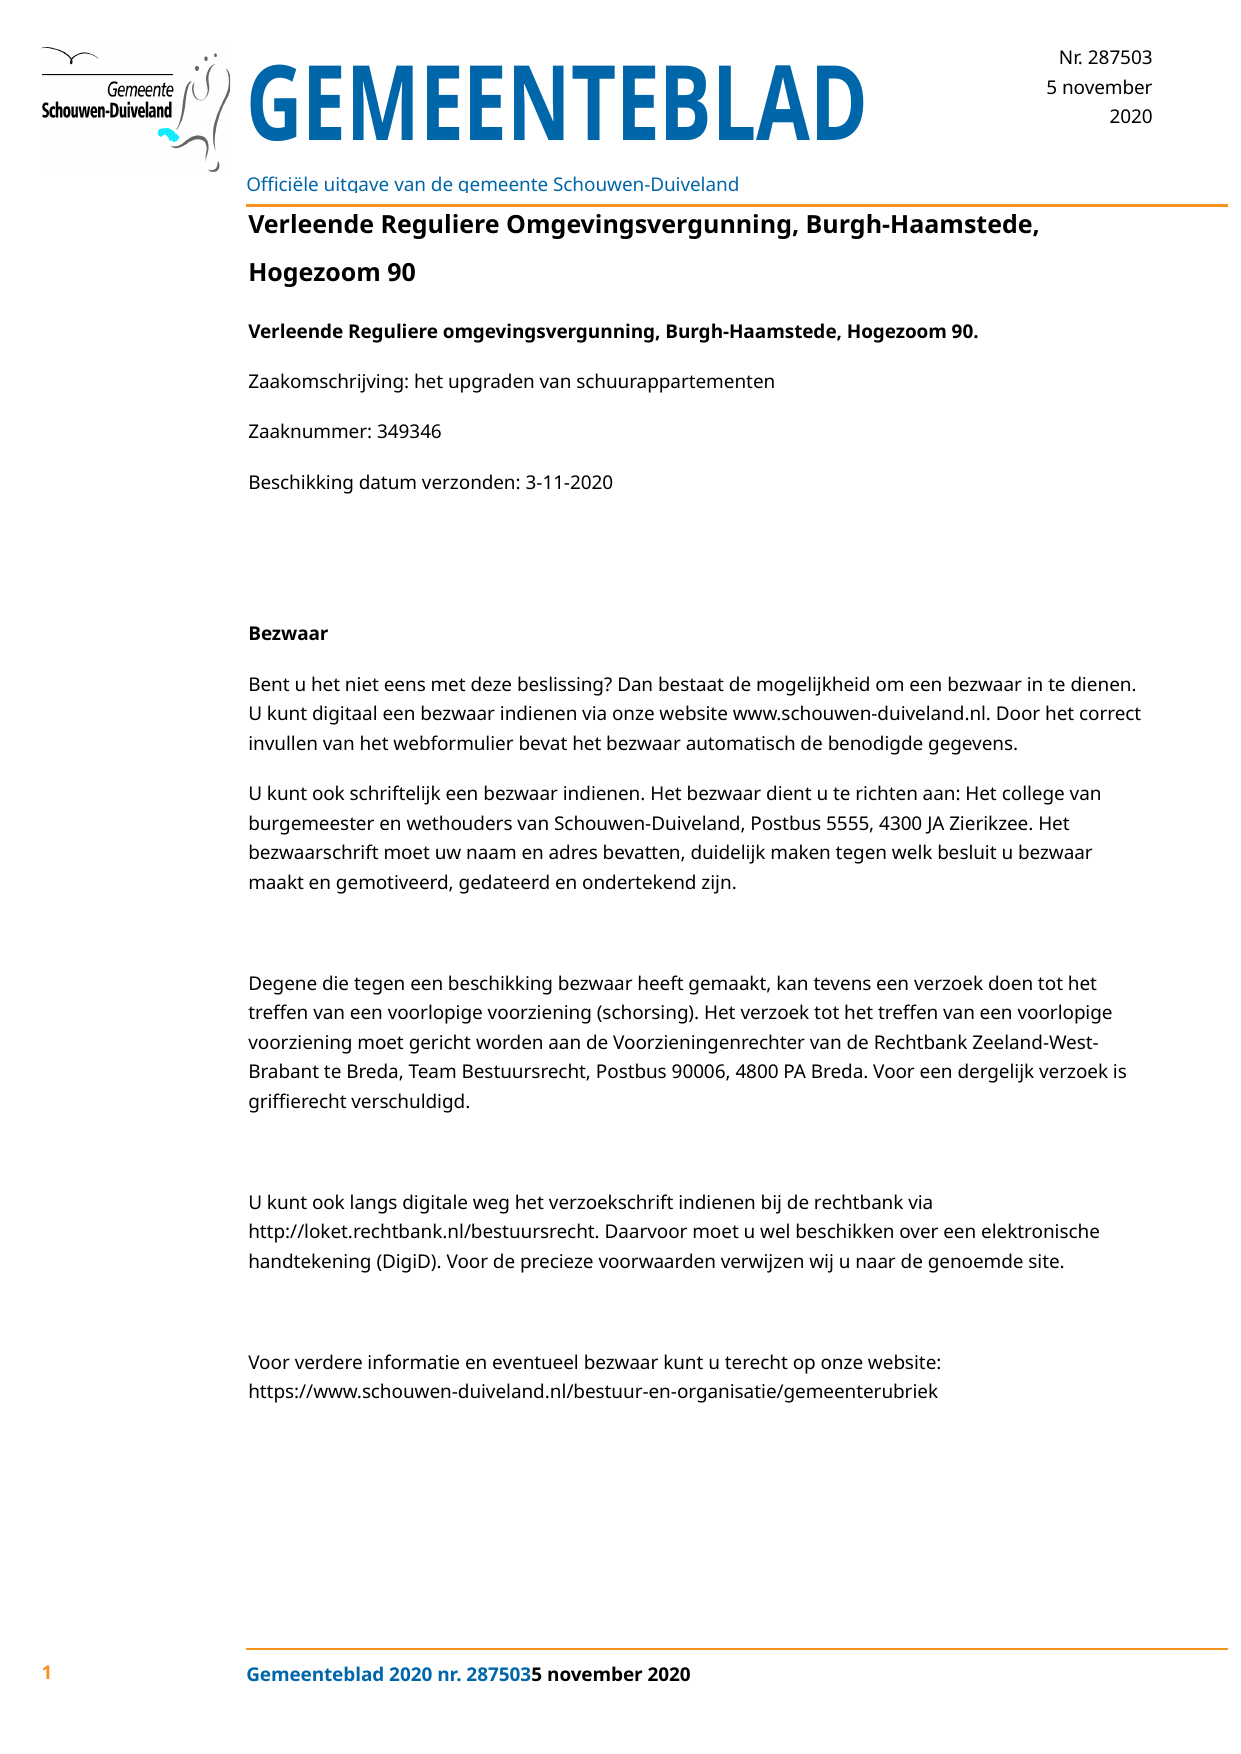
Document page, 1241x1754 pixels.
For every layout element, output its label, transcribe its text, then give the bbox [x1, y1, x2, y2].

text U kunt ook schriftelijk een bezwaar indienen. Het bezwaar dient u te richten aan: Het college van burgemeester en wethouders van Schouwen-Duiveland, Postbus 5555, 4300 JA Zierikzee. Het bezwaarschrift moet uw naam en adres bevatten, duidelijk maken tegen welk besluit u bezwaar maakt en gemotiveerd, gedateerd en ondertekend zijn. [248, 780, 1152, 895]
text Verleende Reguliere omgevingsvergunning, Burgh-Haamstede, Hogezoom 90. [248, 318, 1152, 344]
text Verleende Reguliere Omgevingsvergunning, Burgh-Haamstede, Hogezoom 90 [248, 207, 1152, 288]
text Bezwaar [248, 620, 1152, 646]
text Zaaknummer: 349346 [248, 419, 1152, 444]
text Zaakomschrijving: het upgraden van schuurappartementen [248, 368, 1152, 394]
picture [41, 47, 231, 172]
text U kunt ook langs digitale weg het verzoekschrift indienen bij de rechtbank via http://loket.rechtbank.nl/bestuursrecht. Daarvoor moet u wel beschikken over een elektronische handtekening (DigiD). Voor de precieze voorwaarden verwijzen wij u naar de genoemde site. [248, 1189, 1152, 1274]
text Beschikking datum verzonden: 3-11-2020 [248, 469, 1152, 495]
text Bent u het niet eens met deze beslissing? Dan bestaat de mogelijkheid om een bezwaar in te dienen. U kunt digitaal een bezwaar indienen via onze website www.schouwen-duiveland.nl. Door het correct invullen van het webformulier bevat het bezwaar automatisch de benodigde gegevens. [248, 671, 1152, 756]
text Voor verdere informatie en eventueel bezwaar kunt u terecht op onze website: https://www.schouwen-duiveland.nl/bestuur-en-organisatie/gemeenterubriek [248, 1349, 1152, 1404]
text Degene die tegen een beschikking bezwaar heeft gemaakt, kan tevens een verzoek doen tot het treffen van een voorlopige voorziening (schorsing). Het verzoek tot het treffen van een voorlopige voorziening moet gericht worden aan de Voorzieningenrechter van de Rechtbank Zeeland-West-Brabant te Breda, Team Bestuursrecht, Postbus 90006, 4800 PA Breda. Voor een dergelijk verzoek is griffierecht verschuldigd. [248, 970, 1152, 1114]
